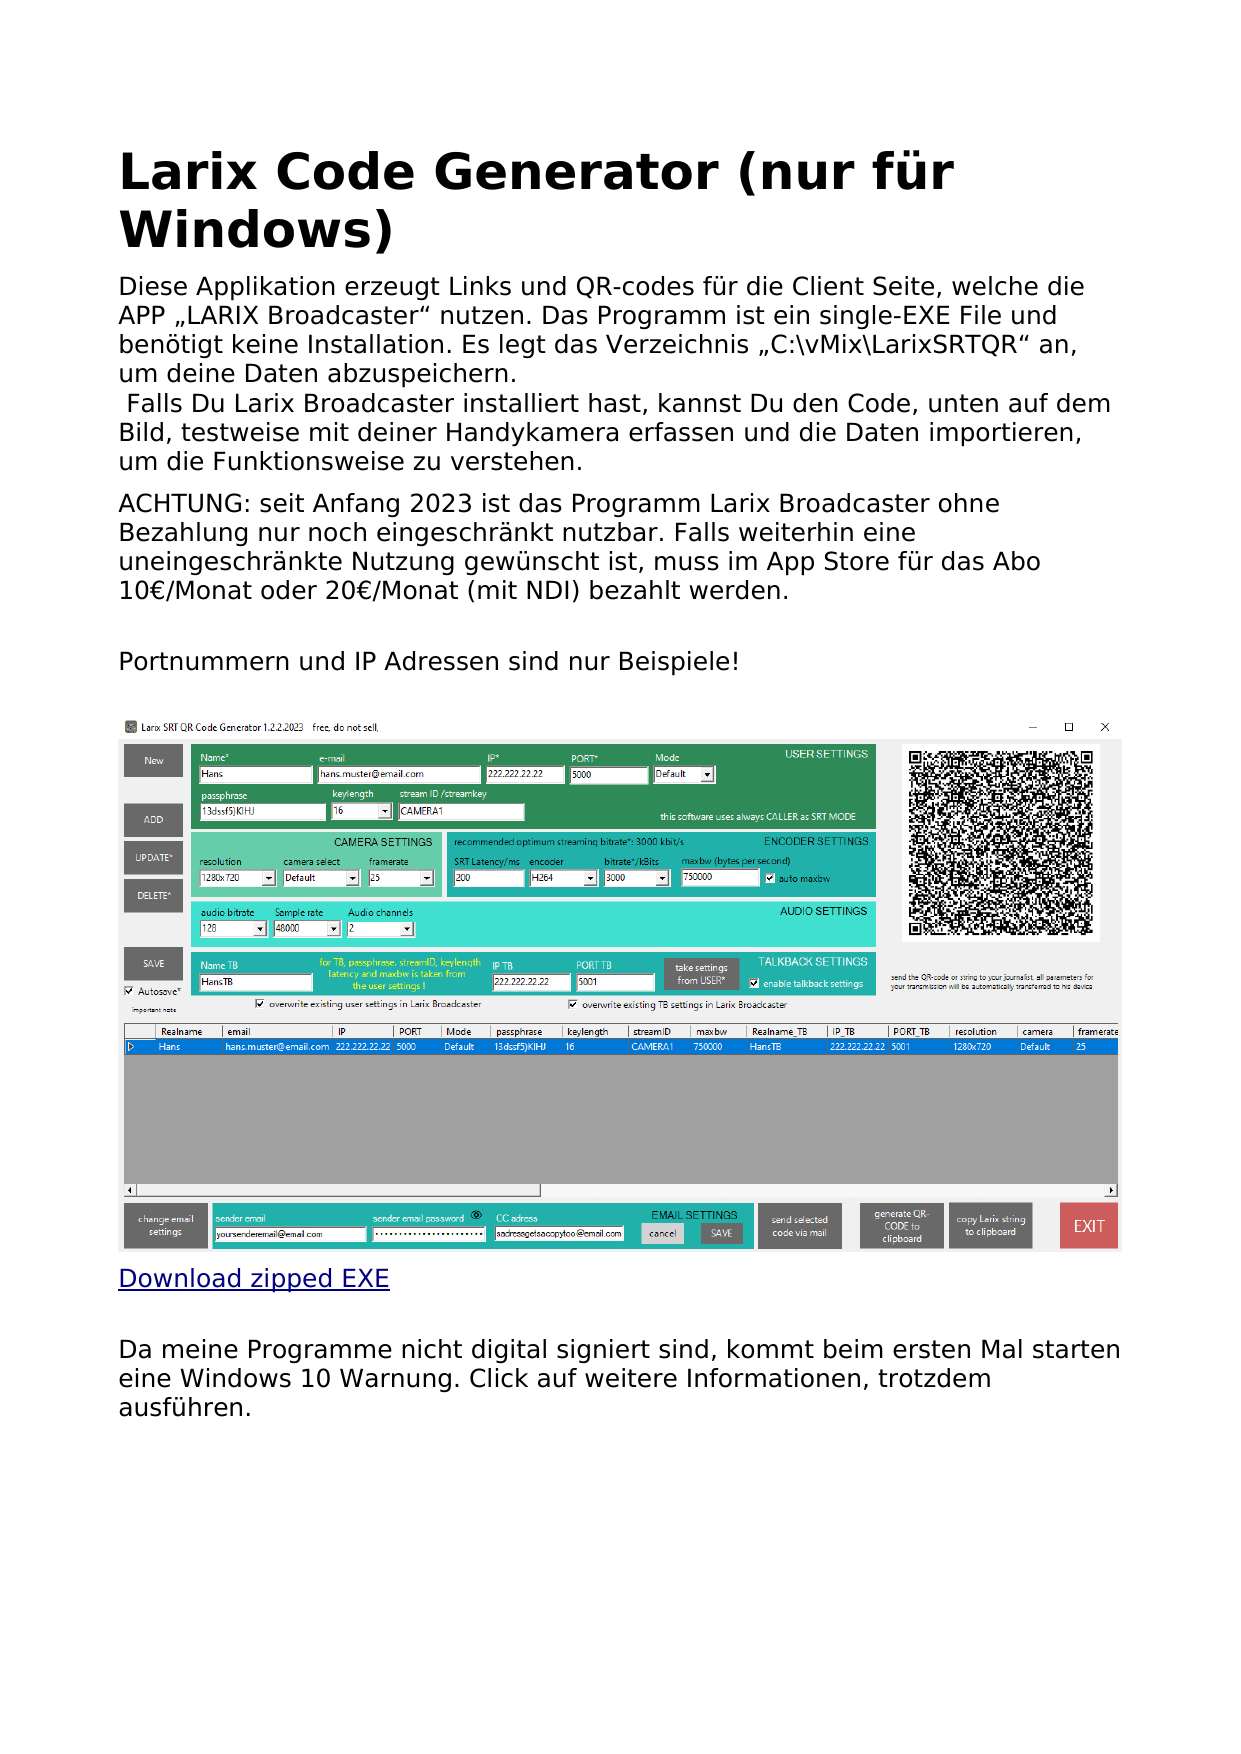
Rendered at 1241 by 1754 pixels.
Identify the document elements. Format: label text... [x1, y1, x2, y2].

text Download zipped EXE [118, 1264, 1122, 1322]
picture [118, 705, 1123, 1252]
text Portnummern und IP Adressen sind nur Beispiele! [118, 647, 1122, 705]
text ACHTUNG: seit Anfang 2023 ist das Programm Larix Broadcaster ohne Bezahlung nur noch eingeschränkt nutzbar. Falls weiterhin eine uneingeschränkte Nutzung gewünscht ist, muss im App Store für das Abo 10€/Monat oder 20€/Monat (mit NDI) bezahlt werden. [118, 489, 1122, 634]
text Diese Applikation erzeugt Links und QR-codes für die Client Seite, welche die APP „LARIX Broadcaster“ nutzen. Das Programm ist ein single-EXE File und benötigt keine Installation. Es legt das Verzeichnis „C:\vMix\LarixSRTQR“ an, um deine Daten abzuspeichern. Falls Du Larix Broadcaster installiert hast, kannst Du den Code, unten auf dem Bild, testweise mit deiner Handykamera erfassen und die Daten importieren, um die Funktionsweise zu verstehen. [118, 272, 1122, 476]
text Da meine Programme nicht digital signiert sind, kommt beim ersten Mal starten eine Windows 10 Warnung. Click auf weitere Informationen, trotzdem ausführen. [118, 1335, 1122, 1422]
subtitle Larix Code Generator (nur für Windows) [118, 143, 1122, 259]
